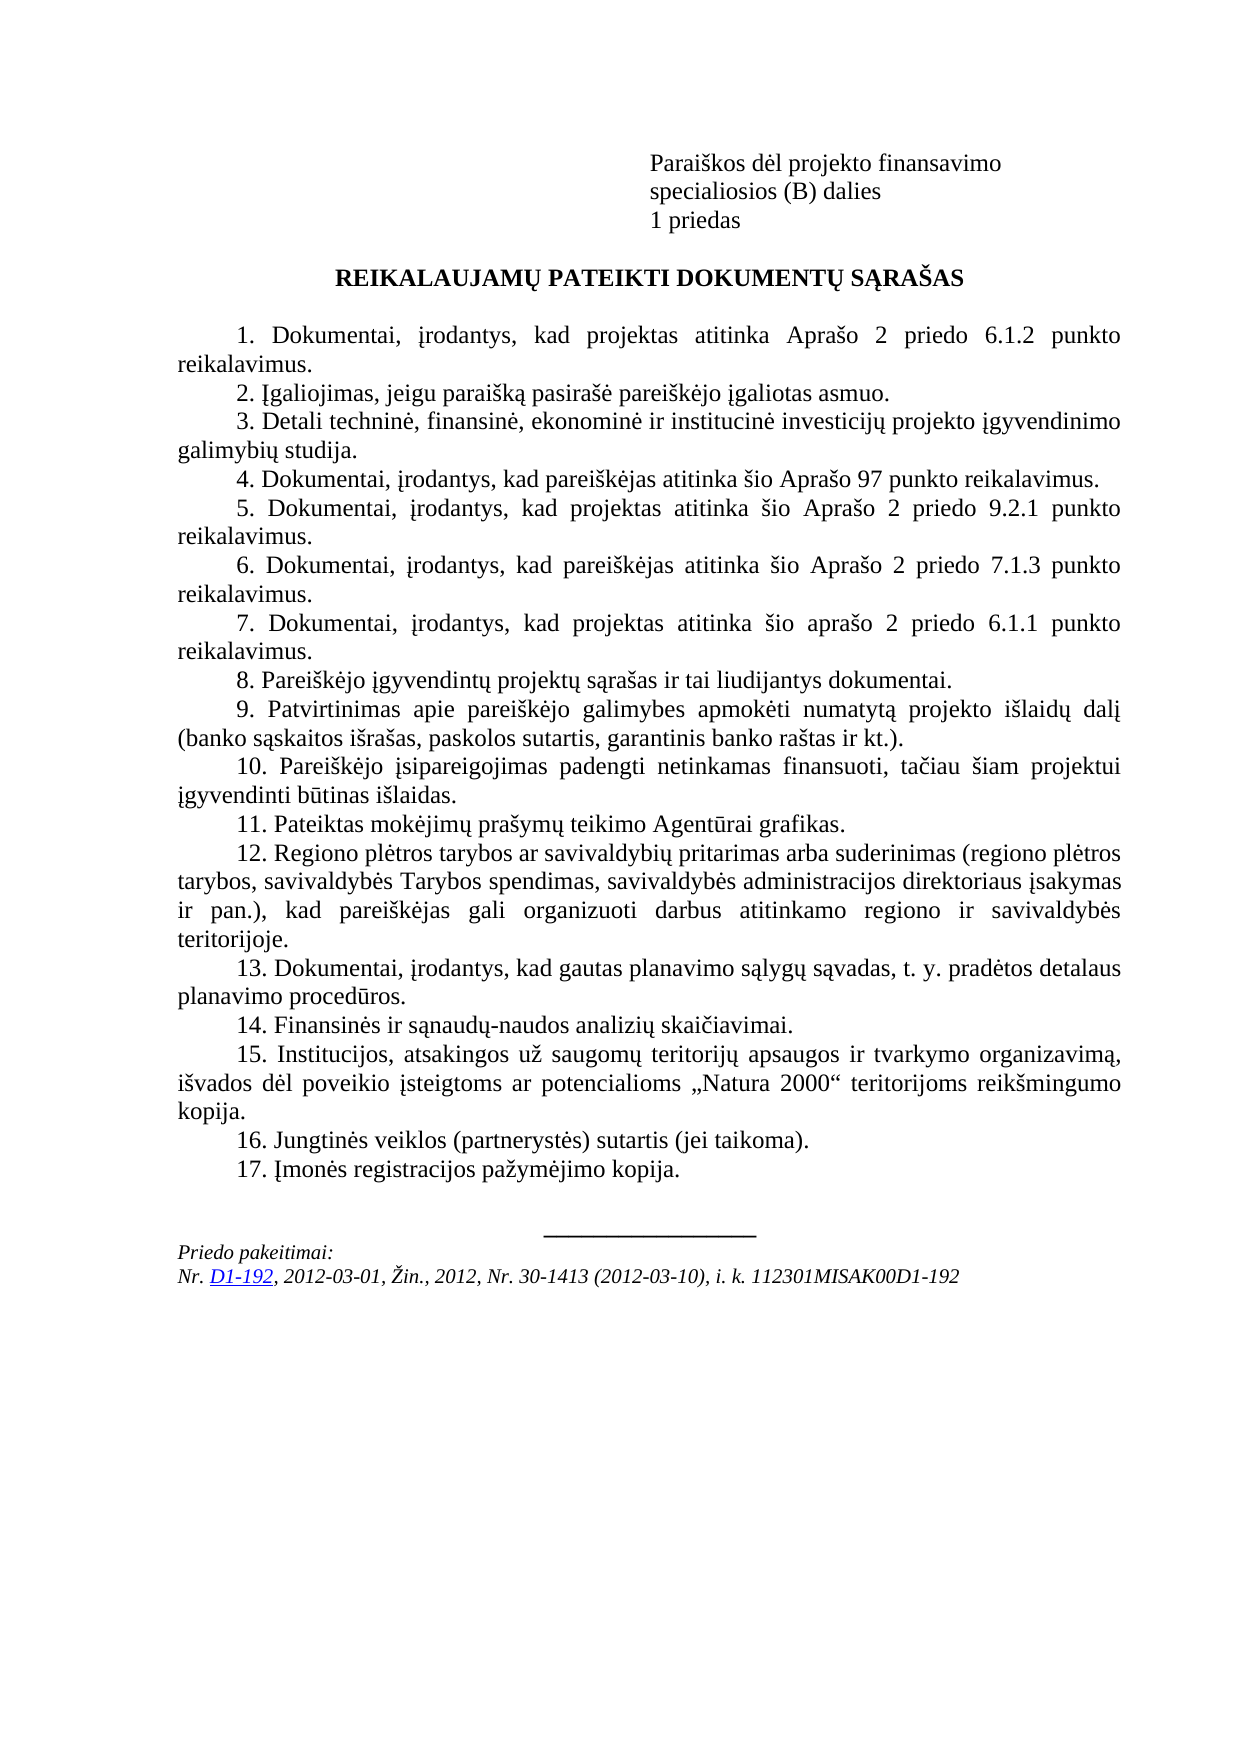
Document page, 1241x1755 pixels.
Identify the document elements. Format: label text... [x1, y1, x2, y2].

text specialiosios (B) dalies [649, 176, 1122, 205]
text 6. Dokumentai, įrodantys, kad pareiškėjas atitinka šio Aprašo 2 priedo 7.1.3 punkto reikalavimus. [177, 550, 1122, 608]
text 3. Detali techninė, finansinė, ekonominė ir institucinė investicijų projekto įgyvendinimo galimybių studija. [177, 406, 1122, 464]
text 11. Pateiktas mokėjimų prašymų teikimo Agentūrai grafikas. [177, 809, 1122, 838]
text 16. Jungtinės veiklos (partnerystės) sutartis (jei taikoma). [177, 1125, 1122, 1154]
text 1. Dokumentai, įrodantys, kad projektas atitinka Aprašo 2 priedo 6.1.2 punkto reikalavimus. [177, 320, 1122, 378]
text 9. Patvirtinimas apie pareiškėjo galimybes apmokėti numatytą projekto išlaidų dalį (banko sąskaitos išrašas, paskolos sutartis, garantinis banko raštas ir kt.). [177, 694, 1122, 751]
text REIKALAUJAMŲ PATEIKTI DOKUMENTŲ SĄRAŠAS [177, 263, 1122, 291]
text 4. Dokumentai, įrodantys, kad pareiškėjas atitinka šio Aprašo 97 punkto reikalavimus. [177, 464, 1122, 493]
text 14. Finansinės ir sąnaudų-naudos analizių skaičiavimai. [177, 1010, 1122, 1039]
text 2. Įgaliojimas, jeigu paraišką pasirašė pareiškėjo įgaliotas asmuo. [177, 378, 1122, 406]
text 5. Dokumentai, įrodantys, kad projektas atitinka šio Aprašo 2 priedo 9.2.1 punkto reikalavimus. [177, 493, 1122, 550]
text 13. Dokumentai, įrodantys, kad gautas planavimo sąlygų sąvadas, t. y. pradėtos detalaus planavimo procedūros. [177, 953, 1122, 1010]
text _________________ [177, 1211, 1122, 1240]
text Nr. D1-192, 2012-03-01, Žin., 2012, Nr. 30-1413 (2012-03-10), i. k. 112301MISAK00D1-192 [177, 1264, 1122, 1288]
text Priedo pakeitimai: [177, 1240, 1122, 1264]
text 17. Įmonės registracijos pažymėjimo kopija. [177, 1154, 1122, 1183]
text 8. Pareiškėjo įgyvendintų projektų sąrašas ir tai liudijantys dokumentai. [177, 665, 1122, 694]
text 12. Regiono plėtros tarybos ar savivaldybių pritarimas arba suderinimas (regiono plėtros tarybos, savivaldybės Tarybos spendimas, savivaldybės administracijos direktoriaus įsakymas ir pan.), kad pareiškėjas gali organizuoti darbus atitinkamo regiono ir savivaldybės teritorijoje. [177, 838, 1122, 953]
text 15. Institucijos, atsakingos už saugomų teritorijų apsaugos ir tvarkymo organizavimą, išvados dėl poveikio įsteigtoms ar potencialioms „Natura 2000“ teritorijoms reikšmingumo kopija. [177, 1039, 1122, 1125]
text Paraiškos dėl projekto finansavimo [649, 148, 1122, 176]
text 1 priedas [649, 205, 1122, 234]
text 7. Dokumentai, įrodantys, kad projektas atitinka šio aprašo 2 priedo 6.1.1 punkto reikalavimus. [177, 608, 1122, 665]
text 10. Pareiškėjo įsipareigojimas padengti netinkamas finansuoti, tačiau šiam projektui įgyvendinti būtinas išlaidas. [177, 751, 1122, 809]
